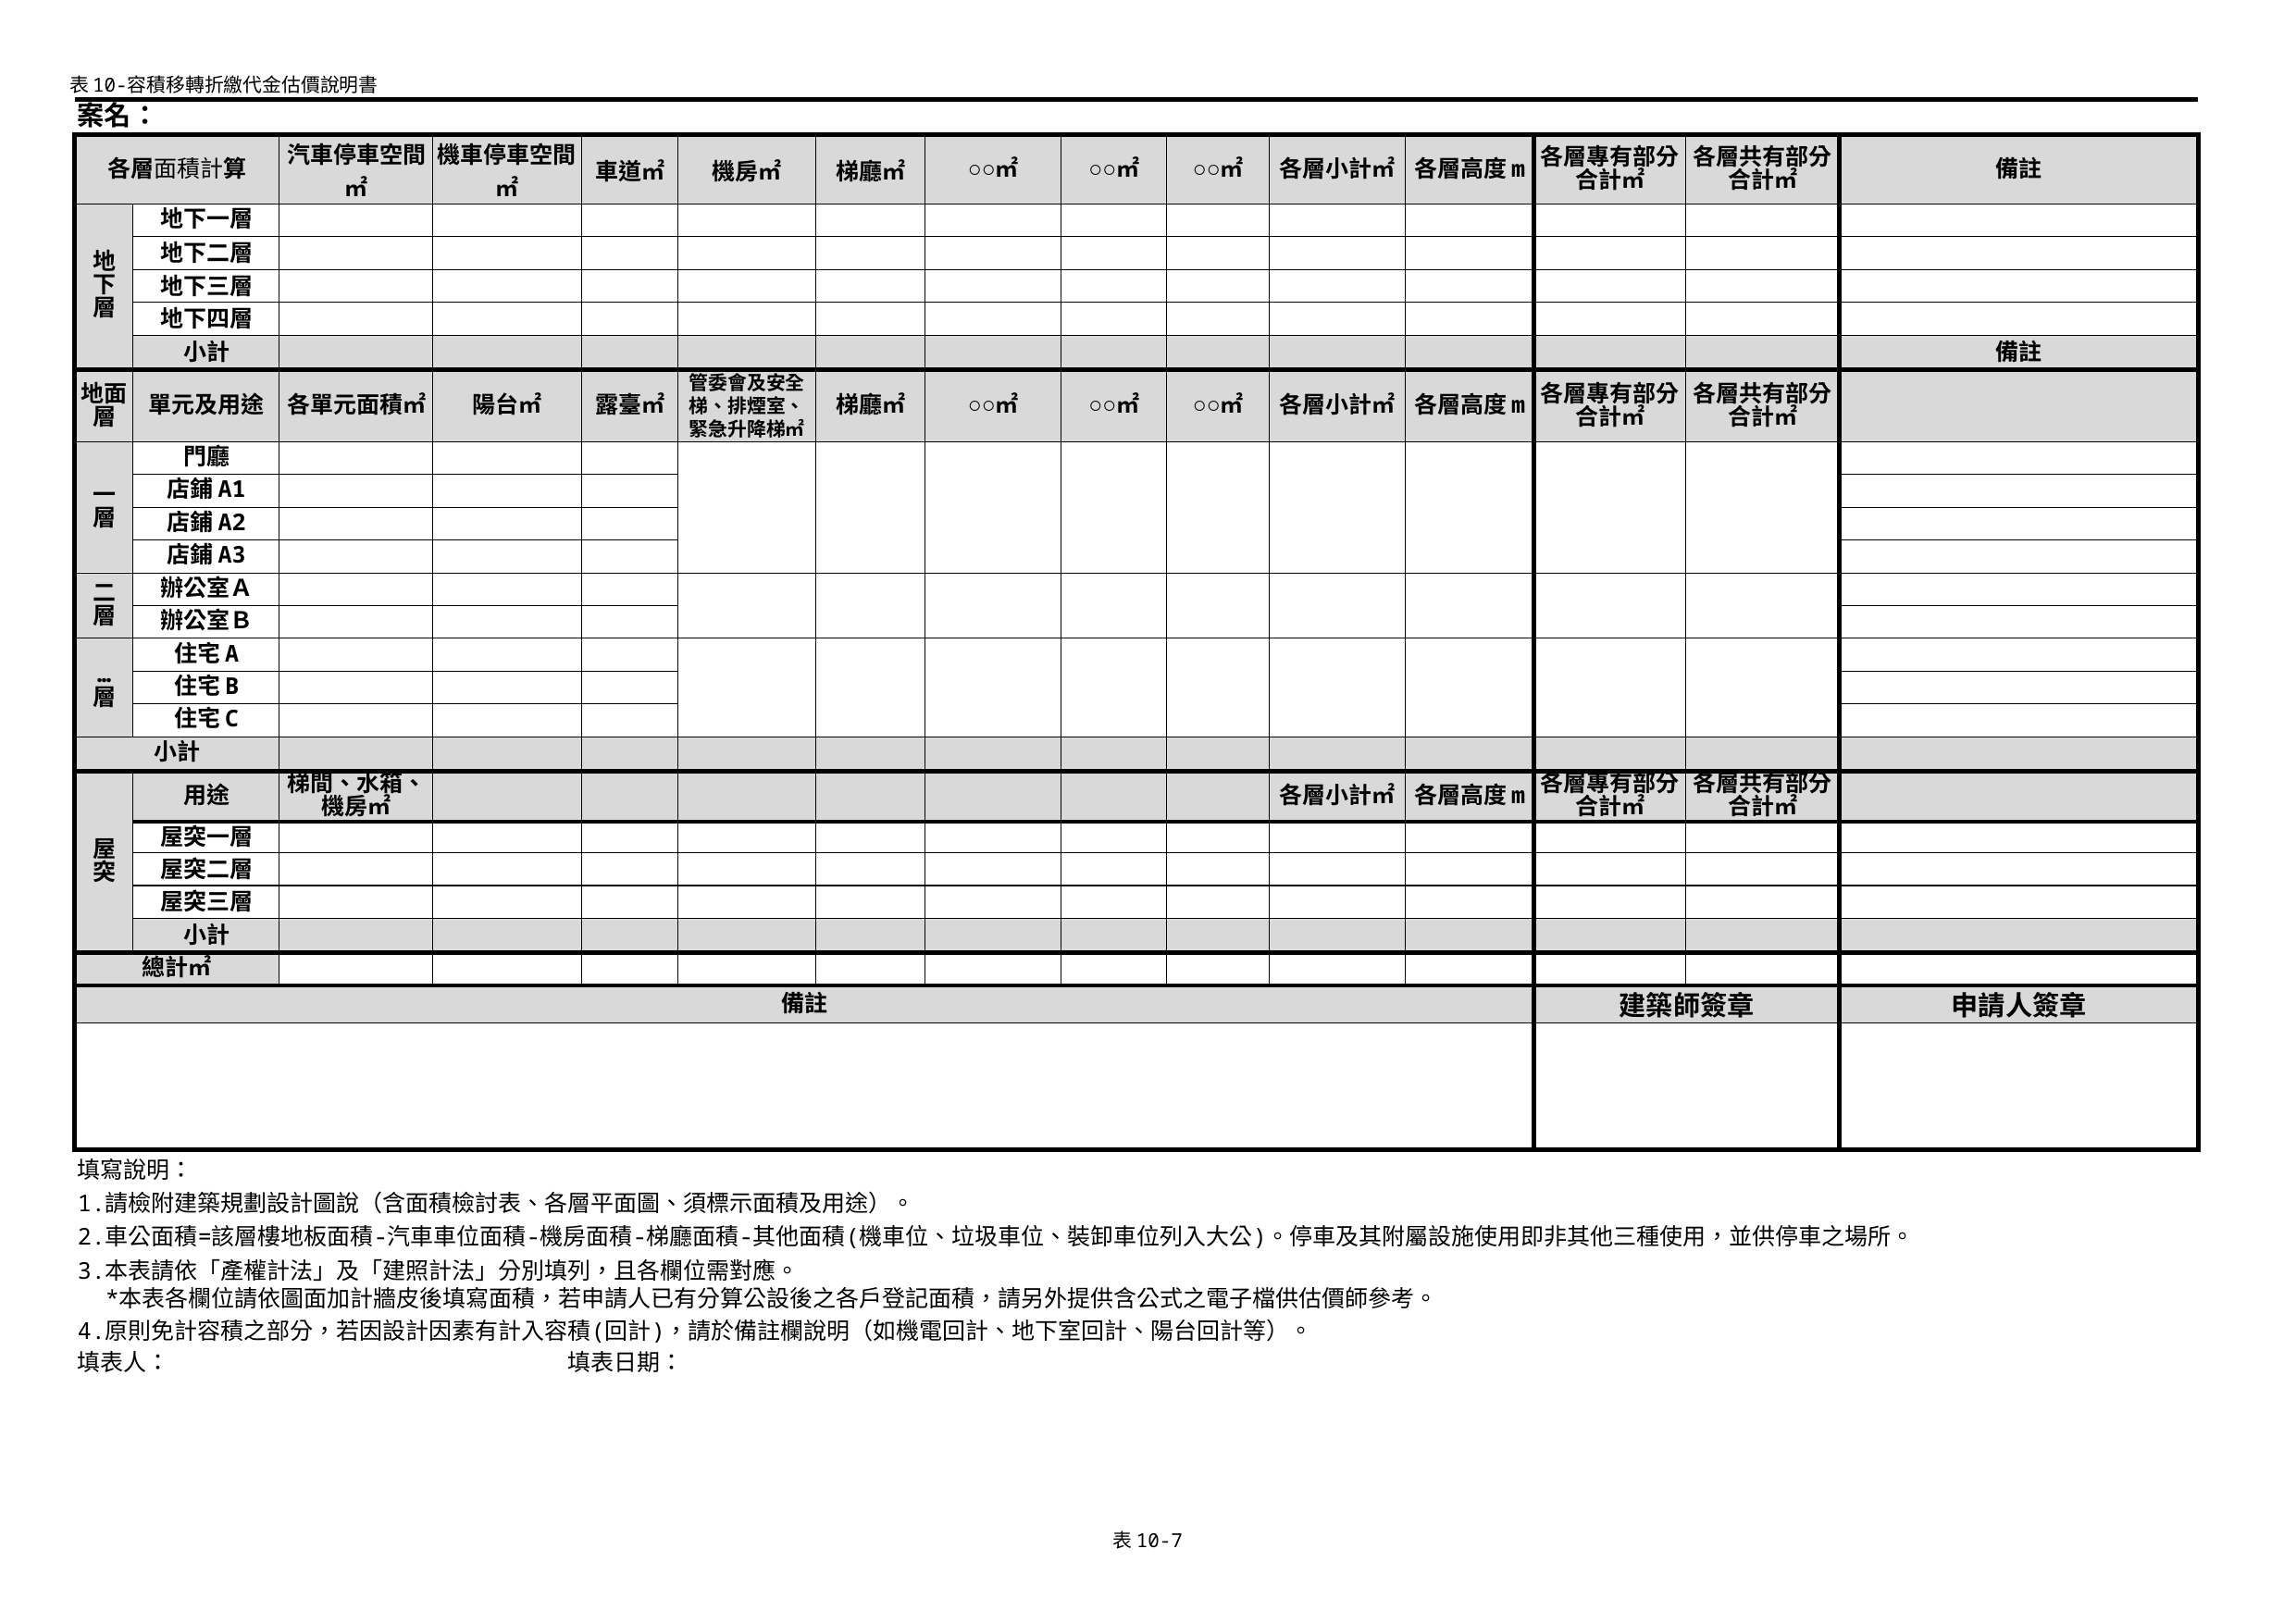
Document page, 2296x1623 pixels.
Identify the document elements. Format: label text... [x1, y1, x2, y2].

table_cell [433, 919, 581, 950]
table_cell [1061, 303, 1166, 335]
table_cell 屋突三層 [133, 886, 279, 918]
table_cell [1842, 638, 2196, 671]
table_cell 小計 [77, 737, 279, 769]
table_cell [1686, 955, 1837, 984]
table_cell [582, 204, 677, 236]
table_cell [2201, 236, 2217, 269]
table_cell [1842, 372, 2196, 441]
table_cell [1167, 955, 1269, 984]
table_cell [68, 204, 72, 236]
table_cell [1270, 336, 1405, 367]
table_cell [1536, 204, 1685, 236]
table_cell [1842, 574, 2196, 605]
table_cell 各層高度m [1406, 137, 1532, 204]
table_cell [678, 638, 815, 737]
table_cell [68, 335, 72, 367]
table_cell [1842, 540, 2196, 572]
table_cell 地下三層 [133, 270, 279, 302]
table_cell [1167, 886, 1269, 918]
table_cell [678, 270, 815, 302]
table_cell [1061, 824, 1166, 852]
table_cell [678, 955, 815, 984]
table_cell [816, 336, 925, 367]
table_cell [433, 672, 581, 703]
table_cell [68, 703, 72, 737]
table_cell 店鋪A2 [133, 508, 279, 539]
table_cell [925, 237, 1061, 269]
table_cell [816, 774, 925, 820]
table_cell 地下二層 [133, 237, 279, 269]
table_cell [925, 442, 1061, 572]
table_cell [68, 1022, 72, 1147]
table_cell [68, 132, 72, 204]
table_cell 各層高度m [1406, 774, 1532, 820]
table_cell [433, 204, 581, 236]
table_cell [582, 336, 677, 367]
table_cell [68, 885, 72, 918]
table_cell [678, 237, 815, 269]
table_cell [279, 540, 432, 572]
table_cell [816, 303, 925, 335]
table_cell 店鋪A3 [133, 540, 279, 572]
table_cell … 層 [77, 638, 132, 737]
table_cell 管委會及安全梯、排煙室、緊急升降梯㎡ [678, 372, 815, 441]
table_cell [678, 303, 815, 335]
table_cell [279, 672, 432, 703]
table_cell [582, 919, 677, 950]
table_cell 填寫說明： 1.請檢附建築規劃設計圖說（含面積檢討表、各層平面圖、須標示面積及用途）。 2.車公面積=該層樓地板面積-汽車車位面積-機房面積-梯廳面積-其他面積(機車位、垃圾車位、裝卸車位列入大公)。停車及其附屬設施使用即非其他三種使用，並供停車之場所。 3.本表請依「產權計法」及「建照計法」分別填列，且各欄位需對應。 *本表各欄位請依圖面加計牆皮後填寫面積，若申請人已有分算公設後之各戶登記面積，請另外提供含公式之電子檔供估價師參考。 4.原則免計容積之部分，若因設計因素有計入容積(回計)，請於備註欄說明（如機電回計、地下室回計、陽台回計等）。 [75, 1152, 2198, 1346]
table_cell [2201, 605, 2217, 638]
table_cell [925, 574, 1061, 638]
table_cell [816, 886, 925, 918]
table_cell [1406, 638, 1532, 737]
table_cell [1536, 886, 1685, 918]
table_cell 用途 [133, 774, 279, 820]
table_cell [279, 508, 432, 539]
table_cell [678, 824, 815, 852]
table_cell [816, 204, 925, 236]
table_cell [678, 886, 815, 918]
table_cell [68, 605, 72, 638]
table_cell [433, 237, 581, 269]
table_cell [279, 606, 432, 638]
table_cell 各層專有部分合計㎡ [1536, 774, 1685, 820]
table_cell 各層共有部分合計㎡ [1686, 774, 1837, 820]
table_cell [582, 638, 677, 671]
table_cell [582, 737, 677, 769]
table_cell [1061, 853, 1166, 885]
table_cell [582, 540, 677, 572]
table_cell 建築師簽章 [1536, 987, 1837, 1022]
table_cell 店鋪A1 [133, 475, 279, 507]
table_cell [925, 270, 1061, 302]
table_cell [2201, 204, 2217, 236]
table_cell [433, 303, 581, 335]
table_cell [68, 984, 72, 1022]
table_cell [1270, 442, 1405, 572]
table_cell [2201, 573, 2217, 605]
table_cell [1406, 237, 1532, 269]
table_cell [1167, 574, 1269, 638]
table_cell [1686, 737, 1837, 769]
table_cell 汽車停車空間㎡ [279, 137, 432, 204]
table_cell [68, 236, 72, 269]
table_cell [433, 508, 581, 539]
table_cell 填表日期： [190, 1346, 1061, 1379]
table_cell [1061, 237, 1166, 269]
table_cell [1167, 774, 1269, 820]
table_cell [1686, 237, 1837, 269]
table_cell [68, 852, 72, 885]
table_cell [925, 638, 1061, 737]
table_cell [1270, 638, 1405, 737]
table_cell [816, 237, 925, 269]
table_cell [68, 1346, 75, 1379]
table_cell [68, 507, 72, 539]
table_cell [1270, 955, 1405, 984]
table_cell 小計 [133, 919, 279, 950]
table_cell [2201, 852, 2217, 885]
table_cell [1842, 270, 2196, 302]
table_cell [1842, 704, 2196, 737]
table_cell [1686, 336, 1837, 367]
table_cell [433, 574, 581, 605]
table_cell [1686, 886, 1837, 918]
table_cell [2198, 1346, 2217, 1379]
table_cell ○○㎡ [925, 372, 1061, 441]
table_cell [582, 303, 677, 335]
table_cell [2201, 918, 2217, 950]
table_cell [1842, 886, 2196, 918]
table_cell 住宅A [133, 638, 279, 671]
table_cell [925, 303, 1061, 335]
table_cell [2201, 1022, 2217, 1147]
table_cell [816, 442, 925, 572]
table_cell [68, 820, 72, 852]
table_cell [68, 638, 72, 671]
table_cell 門廳 [133, 442, 279, 474]
table_cell [1406, 303, 1532, 335]
table_cell [1167, 237, 1269, 269]
table_cell 各單元面積㎡ [279, 372, 432, 441]
table_cell [433, 774, 581, 820]
table_cell 申請人簽章 [1842, 987, 2196, 1022]
table_cell 梯廳㎡ [816, 137, 925, 204]
table_cell [1406, 853, 1532, 885]
table_cell [2201, 671, 2217, 703]
table_cell [68, 671, 72, 703]
table_cell 地 下 層 [77, 204, 132, 367]
table_cell 屋突一層 [133, 824, 279, 852]
table_cell [279, 270, 432, 302]
table_cell 梯間、水箱、機房㎡ [279, 774, 432, 820]
table_cell [1061, 442, 1166, 572]
table_cell [1842, 475, 2196, 507]
table_cell [2201, 769, 2217, 820]
table_cell [925, 824, 1061, 852]
table_cell [925, 853, 1061, 885]
table_cell [1536, 853, 1685, 885]
table_cell [582, 237, 677, 269]
table_cell [433, 442, 581, 474]
table_cell [1536, 1023, 1837, 1147]
table_cell [1536, 638, 1685, 737]
table_cell 各層高度m [1406, 372, 1532, 441]
table_cell [816, 853, 925, 885]
table_cell 地下一層 [133, 204, 279, 236]
table_cell [1536, 237, 1685, 269]
table_cell 單元及用途 [133, 372, 279, 441]
table_cell 各層小計㎡ [1270, 774, 1405, 820]
table_cell [1536, 303, 1685, 335]
table_cell [433, 824, 581, 852]
table_cell [1534, 1346, 2198, 1379]
table_cell [279, 919, 432, 950]
table_cell [2201, 474, 2217, 507]
table_cell [1167, 303, 1269, 335]
table_cell [279, 442, 432, 474]
table_cell [925, 737, 1061, 769]
table_cell [816, 919, 925, 950]
table_cell [1406, 824, 1532, 852]
table_cell [433, 704, 581, 737]
table_cell [1167, 919, 1269, 950]
table_cell ○○㎡ [1167, 372, 1269, 441]
table_cell 屋 突 [77, 774, 132, 950]
table_cell [816, 824, 925, 852]
table_cell [2201, 335, 2217, 367]
table_cell [1686, 270, 1837, 302]
table_cell [582, 886, 677, 918]
table_cell [2201, 441, 2217, 474]
table_cell [1061, 955, 1166, 984]
table_cell [433, 737, 581, 769]
table_cell [1686, 442, 1837, 572]
table_cell [1061, 204, 1166, 236]
table_cell [1167, 737, 1269, 769]
table_cell [68, 1147, 75, 1346]
table_cell [1686, 853, 1837, 885]
table_cell [1406, 204, 1532, 236]
table_cell [1061, 737, 1166, 769]
table_cell [1406, 442, 1532, 572]
table_cell [433, 336, 581, 367]
table_cell [77, 1023, 1532, 1147]
table_cell [1061, 774, 1166, 820]
table_cell [1842, 824, 2196, 852]
table_cell [678, 336, 815, 367]
table_cell [68, 474, 72, 507]
table_cell 各層專有部分合計㎡ [1536, 372, 1685, 441]
table_cell [1536, 919, 1685, 950]
table_cell [582, 853, 677, 885]
table_cell [1061, 919, 1166, 950]
table_cell [2201, 507, 2217, 539]
table_cell [925, 204, 1061, 236]
table_cell [433, 270, 581, 302]
table_cell [68, 737, 72, 769]
table_cell [1536, 574, 1685, 638]
table_cell [2201, 539, 2217, 572]
table_cell [1686, 824, 1837, 852]
table_cell [1536, 955, 1685, 984]
table_cell [433, 853, 581, 885]
table_cell [279, 574, 432, 605]
table_cell [279, 886, 432, 918]
table_cell [1270, 737, 1405, 769]
table_cell [2201, 737, 2217, 769]
table_cell [1842, 737, 2196, 769]
table_cell [1270, 853, 1405, 885]
table_cell [1270, 574, 1405, 638]
table_cell [1270, 204, 1405, 236]
table_cell [678, 853, 815, 885]
table_cell [582, 270, 677, 302]
table_cell 小計 [133, 336, 279, 367]
table_cell [1406, 955, 1532, 984]
table_cell [68, 539, 72, 572]
table_cell [1686, 638, 1837, 737]
table_cell 備註 [1842, 336, 2196, 367]
table_cell [678, 737, 815, 769]
table_cell 總計㎡ [77, 955, 279, 984]
table_cell 機車停車空間㎡ [433, 137, 581, 204]
table_cell 住宅B [133, 672, 279, 703]
table_cell [1536, 737, 1685, 769]
table_cell 各層共有部分合計㎡ [1686, 137, 1837, 204]
table_cell [582, 824, 677, 852]
table_cell [1842, 1023, 2196, 1147]
table_cell [678, 774, 815, 820]
table_cell [925, 955, 1061, 984]
table_cell [433, 475, 581, 507]
table_cell [2201, 367, 2217, 441]
table_cell [279, 704, 432, 737]
table_cell [582, 574, 677, 605]
table_cell [1167, 270, 1269, 302]
table_cell [816, 574, 925, 638]
table_cell 備註 [1842, 137, 2196, 204]
table_cell 各層小計㎡ [1270, 137, 1405, 204]
table_cell 地下四層 [133, 303, 279, 335]
table_cell [1061, 886, 1166, 918]
table_cell [2201, 132, 2217, 204]
table_cell [1842, 774, 2196, 820]
table_cell [279, 853, 432, 885]
table_cell [1167, 336, 1269, 367]
table_cell 住宅C [133, 704, 279, 737]
table_cell ○○㎡ [1061, 372, 1166, 441]
table_cell [1167, 442, 1269, 572]
table_cell 各層共有部分合計㎡ [1686, 372, 1837, 441]
table_cell [68, 769, 72, 820]
table_cell [2198, 1147, 2217, 1346]
table_cell [582, 508, 677, 539]
table_cell [68, 950, 72, 984]
table_cell [1686, 574, 1837, 638]
table_cell [2201, 302, 2217, 335]
table_cell [816, 270, 925, 302]
table_cell [1167, 638, 1269, 737]
table_cell [1270, 919, 1405, 950]
table_cell [582, 606, 677, 638]
table_cell [1406, 886, 1532, 918]
table_cell [433, 638, 581, 671]
table_cell [582, 442, 677, 474]
table_cell [816, 737, 925, 769]
table_cell [816, 638, 925, 737]
table_cell [1061, 638, 1166, 737]
table_cell [1270, 237, 1405, 269]
table_cell [68, 441, 72, 474]
table_cell [1061, 574, 1166, 638]
table_cell ○○㎡ [1167, 137, 1269, 204]
table_cell [1270, 303, 1405, 335]
table_cell [1686, 303, 1837, 335]
table_cell [1536, 336, 1685, 367]
table_cell 辦公室Ａ [133, 574, 279, 605]
table_cell [678, 204, 815, 236]
table_cell [1167, 204, 1269, 236]
table_cell [925, 919, 1061, 950]
table_cell [2201, 950, 2217, 984]
table_cell [279, 303, 432, 335]
table_cell [925, 774, 1061, 820]
table_cell [1536, 442, 1685, 572]
table_cell [1686, 204, 1837, 236]
table_cell 陽台㎡ [433, 372, 581, 441]
table_cell [2201, 984, 2217, 1022]
table_cell [1167, 853, 1269, 885]
table_cell [1842, 606, 2196, 638]
table_cell [678, 574, 815, 638]
table_cell [1406, 574, 1532, 638]
table_cell [279, 638, 432, 671]
table_cell [68, 97, 75, 132]
table_cell [2201, 885, 2217, 918]
table_cell 案名： [75, 102, 2198, 132]
table_cell [68, 302, 72, 335]
table_cell 各層專有部分合計㎡ [1536, 137, 1685, 204]
table_cell [279, 204, 432, 236]
table_cell [433, 886, 581, 918]
table_cell [1842, 919, 2196, 950]
table_cell [1536, 270, 1685, 302]
table_cell [68, 918, 72, 950]
table_cell ○○㎡ [1061, 137, 1166, 204]
table_cell [68, 573, 72, 605]
table_cell [433, 955, 581, 984]
table_cell [582, 672, 677, 703]
table_cell [1842, 955, 2196, 984]
table_cell 機房㎡ [678, 137, 815, 204]
table_cell [582, 475, 677, 507]
table_cell [2201, 703, 2217, 737]
table_cell [279, 475, 432, 507]
table_cell 梯廳㎡ [816, 372, 925, 441]
table_cell [925, 886, 1061, 918]
table_cell [1842, 442, 2196, 474]
table_cell [1270, 824, 1405, 852]
table_cell 屋突二層 [133, 853, 279, 885]
table_cell 備註 [77, 987, 1532, 1022]
table_cell 一 層 [77, 442, 132, 572]
table_cell [1842, 204, 2196, 236]
table_cell [1536, 824, 1685, 852]
table_cell 二 層 [77, 574, 132, 638]
table_cell [2198, 97, 2217, 132]
table_cell [1842, 237, 2196, 269]
table_cell 辦公室Ｂ [133, 606, 279, 638]
table_cell [1686, 919, 1837, 950]
table_cell 各層小計㎡ [1270, 372, 1405, 441]
table_cell [2201, 269, 2217, 302]
table_cell [1842, 672, 2196, 703]
table_cell [279, 336, 432, 367]
table_cell [678, 919, 815, 950]
table_cell [1270, 270, 1405, 302]
table_cell [1842, 508, 2196, 539]
table_cell [1061, 1346, 1533, 1379]
table_cell 車道㎡ [582, 137, 677, 204]
table_cell [279, 237, 432, 269]
table_cell [1061, 336, 1166, 367]
table_cell 各層面積計算 [77, 137, 279, 204]
table_cell [582, 774, 677, 820]
table_cell [1061, 270, 1166, 302]
table_cell [279, 955, 432, 984]
table_cell [2201, 638, 2217, 671]
table_cell [582, 955, 677, 984]
table_cell [1842, 303, 2196, 335]
table_cell [1406, 336, 1532, 367]
table_cell 露臺㎡ [582, 372, 677, 441]
table_cell [1406, 270, 1532, 302]
table_cell [816, 955, 925, 984]
table_cell [1270, 886, 1405, 918]
table_cell [1406, 919, 1532, 950]
table_cell ○○㎡ [925, 137, 1061, 204]
table_cell 填表人： [75, 1346, 190, 1379]
table_cell [68, 269, 72, 302]
table_cell 地面層 [77, 372, 132, 441]
table_cell [433, 540, 581, 572]
table_cell [678, 442, 815, 572]
table_cell [925, 336, 1061, 367]
table_cell [1406, 737, 1532, 769]
table_cell [1842, 853, 2196, 885]
table_cell [68, 367, 72, 441]
table_cell [1167, 824, 1269, 852]
table_cell [2201, 820, 2217, 852]
table_cell [279, 737, 432, 769]
table_cell [582, 704, 677, 737]
table_cell [433, 606, 581, 638]
table_cell [279, 824, 432, 852]
